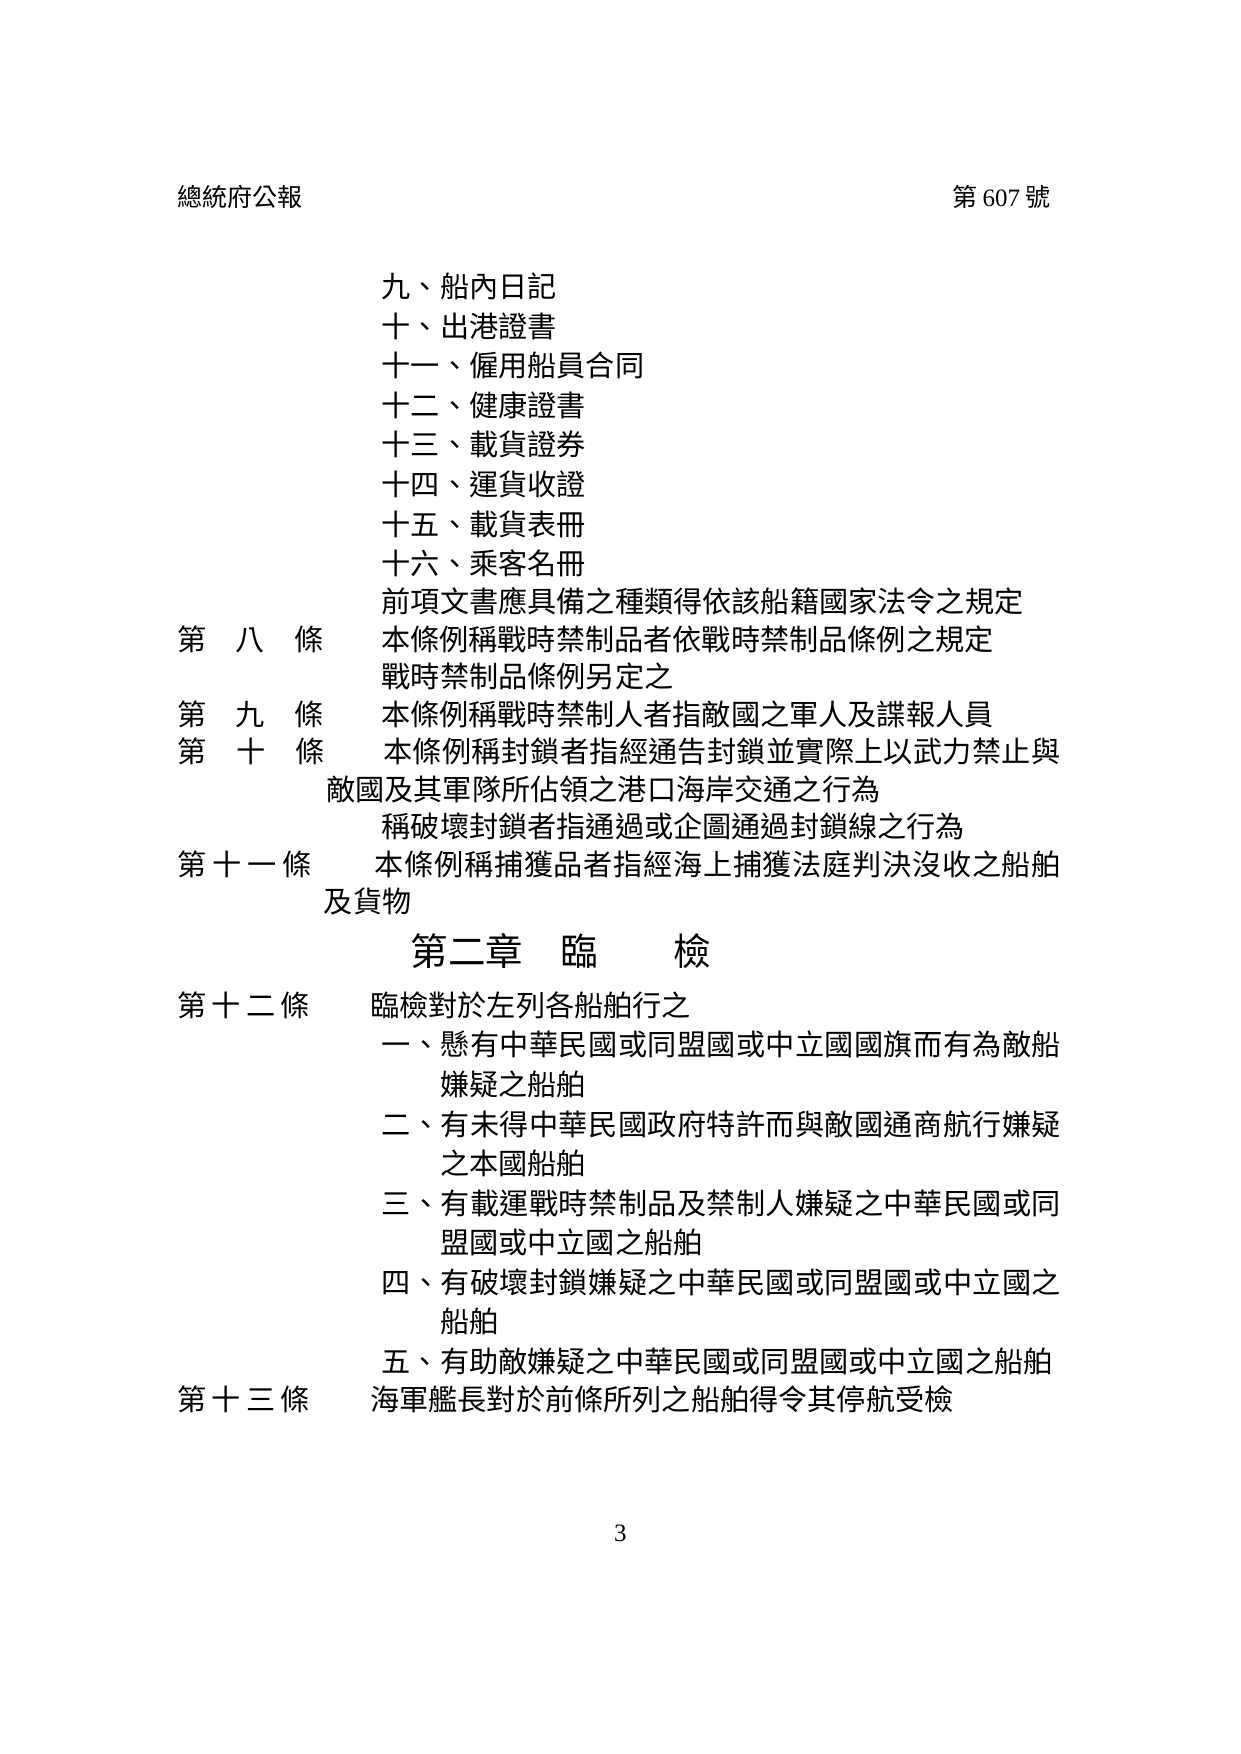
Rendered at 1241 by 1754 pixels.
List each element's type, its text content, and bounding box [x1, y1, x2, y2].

text 第 九 條 本條例稱戰時禁制人者指敵國之軍人及諜報人員 [177, 695, 1063, 732]
text 戰時禁制品條例另定之 [323, 657, 1063, 695]
text 第十一條 本條例稱捕獲品者指經海上捕獲法庭判決沒收之船舶及貨物 [177, 845, 1063, 920]
text 第 十 條 本條例稱封鎖者指經通告封鎖並實際上以武力禁止與敵國及其軍隊所佔領之港口海岸交通之行為 [177, 732, 1063, 807]
text 十五、載貨表冊 [381, 503, 1063, 543]
text 三、有載運戰時禁制品及禁制人嫌疑之中華民國或同盟國或中立國之船舶 [381, 1182, 1063, 1262]
text 十四、運貨收證 [381, 464, 1063, 503]
text 一、懸有中華民國或同盟國或中立國國旗而有為敵船嫌疑之船舶 [381, 1024, 1063, 1103]
text 第十三條 海軍艦長對於前條所列之船舶得令其停航受檢 [177, 1380, 1063, 1418]
text 四、有破壞封鎖嫌疑之中華民國或同盟國或中立國之船舶 [381, 1262, 1063, 1341]
text 二、有未得中華民國政府特許而與敵國通商航行嫌疑之本國船舶 [381, 1103, 1063, 1182]
text 九、船內日記 [381, 266, 1063, 305]
text 第 八 條 本條例稱戰時禁制品者依戰時禁制品條例之規定 [177, 620, 1063, 657]
text 十一、僱用船員合同 [381, 345, 1063, 384]
text 前項文書應具備之種類得依該船籍國家法令之規定 [323, 582, 1063, 620]
text 稱破壞封鎖者指通過或企圖通過封鎖線之行為 [323, 807, 1063, 845]
text 十六、乘客名冊 [381, 543, 1063, 582]
text 十、出港證書 [381, 305, 1063, 345]
text 第二章 臨 檢 [411, 932, 1063, 974]
text 五、有助敵嫌疑之中華民國或同盟國或中立國之船舶 [381, 1341, 1063, 1380]
text 第十二條 臨檢對於左列各船舶行之 [177, 987, 1063, 1024]
text 十二、健康證書 [381, 384, 1063, 424]
text 十三、載貨證券 [381, 424, 1063, 464]
